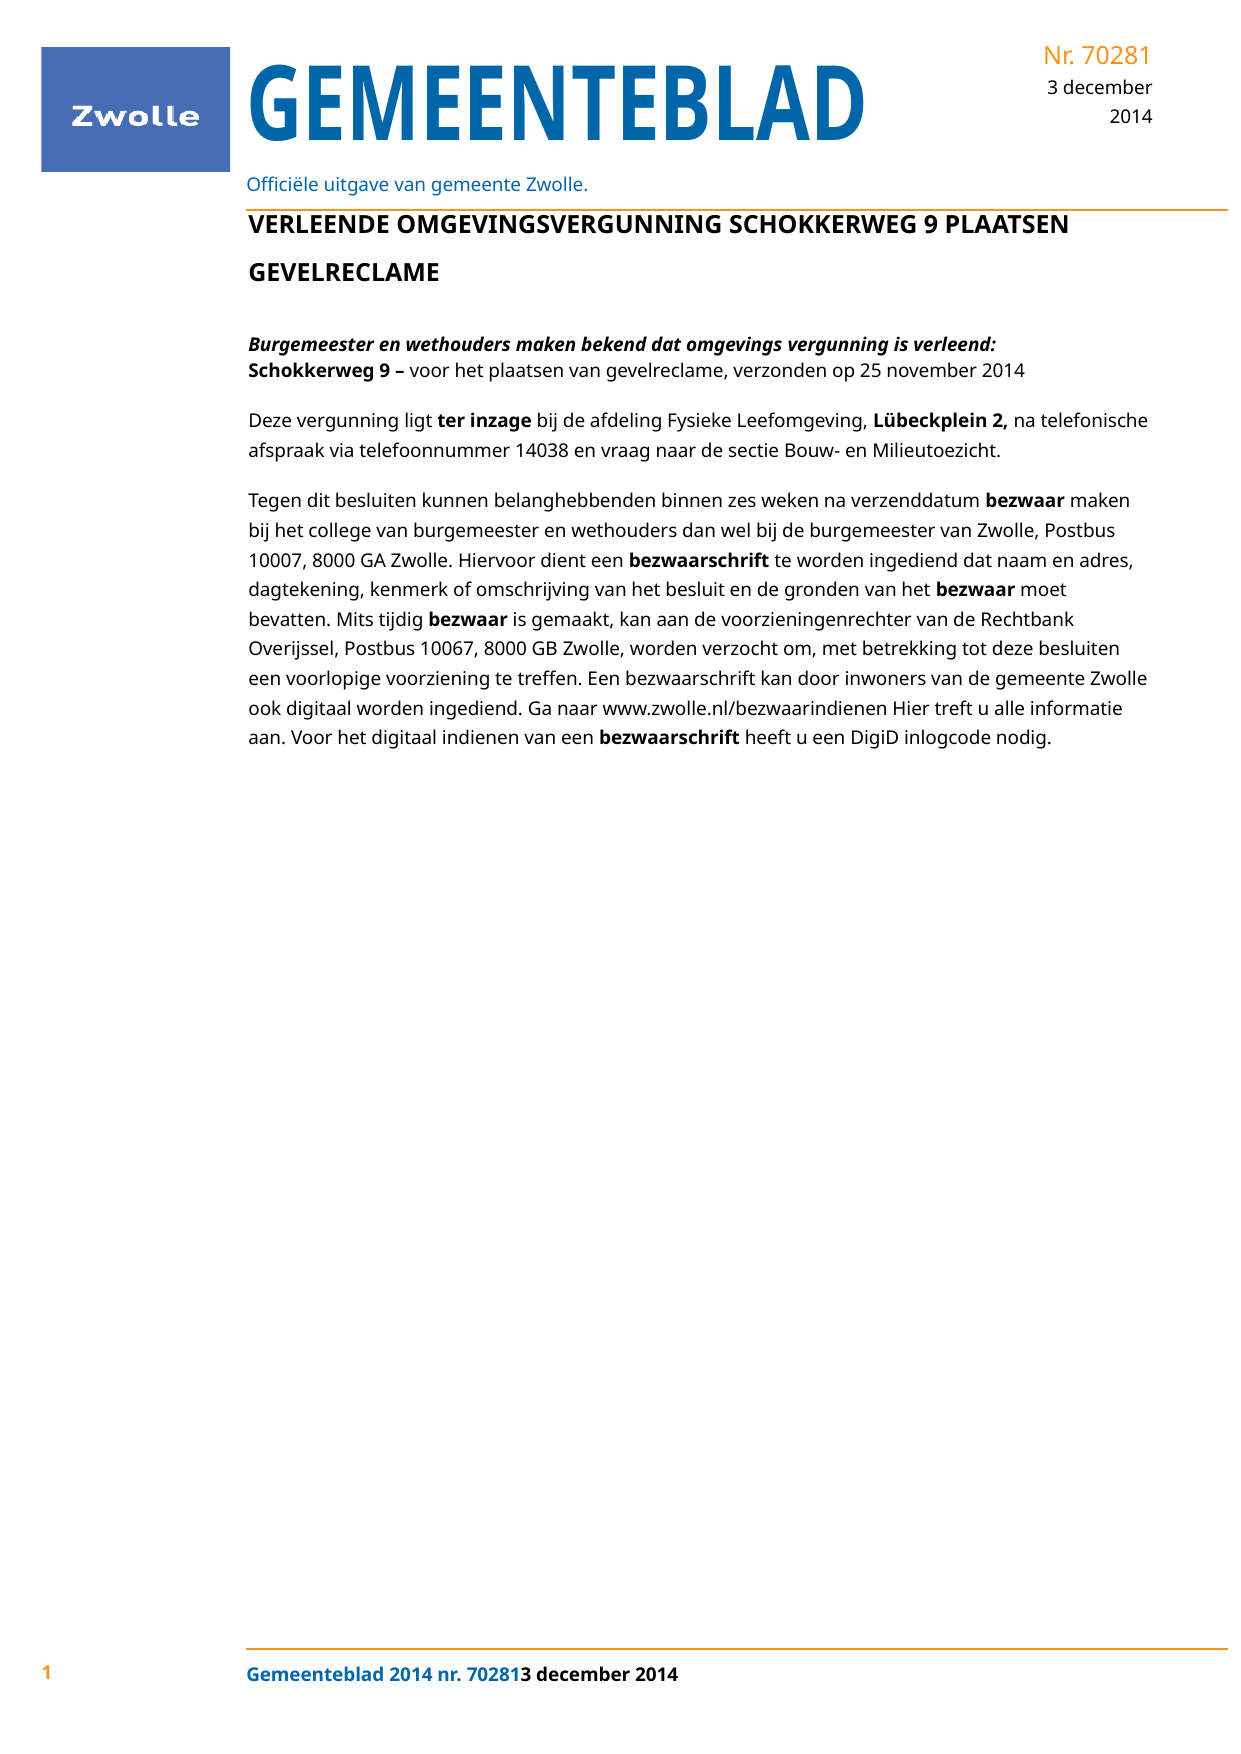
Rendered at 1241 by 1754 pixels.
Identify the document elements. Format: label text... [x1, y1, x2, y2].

picture [41, 47, 231, 172]
text VERLEENDE OMGEVINGSVERGUNNING SCHOKKERWEG 9 PLAATSEN GEVELRECLAME [248, 211, 1152, 288]
text Tegen dit besluiten kunnen belanghebbenden binnen zes weken na verzenddatum bezwaar maken bij het college van burgemeester en wethouders dan wel bij de burgemeester van Zwolle, Postbus 10007, 8000 GA Zwolle. Hiervoor dient een bezwaarschrift te worden ingediend dat naam en adres, dagtekening, kenmerk of omschrijving van het besluit en de gronden van het bezwaar moet bevatten. Mits tijdig bezwaar is gemaakt, kan aan de voorzieningenrechter van de Rechtbank Overijssel, Postbus 10067, 8000 GB Zwolle, worden verzocht om, met betrekking tot deze besluiten een voorlopige voorziening te treffen. Een bezwaarschrift kan door inwoners van de gemeente Zwolle ook digitaal worden ingediend. Ga naar www.zwolle.nl/bezwaarindienen Hier treft u alle informatie aan. Voor het digitaal indienen van een bezwaarschrift heeft u een DigiD inlogcode nodig. [248, 488, 1152, 750]
text Schokkerweg 9 – voor het plaatsen van gevelreclame, verzonden op 25 november 2014 [248, 357, 1152, 383]
text Burgemeester en wethouders maken bekend dat omgevings vergunning is verleend: [248, 331, 1152, 357]
text Deze vergunning ligt ter inzage bij de afdeling Fysieke Leefomgeving, Lübeckplein 2, na telefonische afspraak via telefoonnummer 14038 en vraag naar de sectie Bouw- en Milieutoezicht. [248, 408, 1152, 463]
